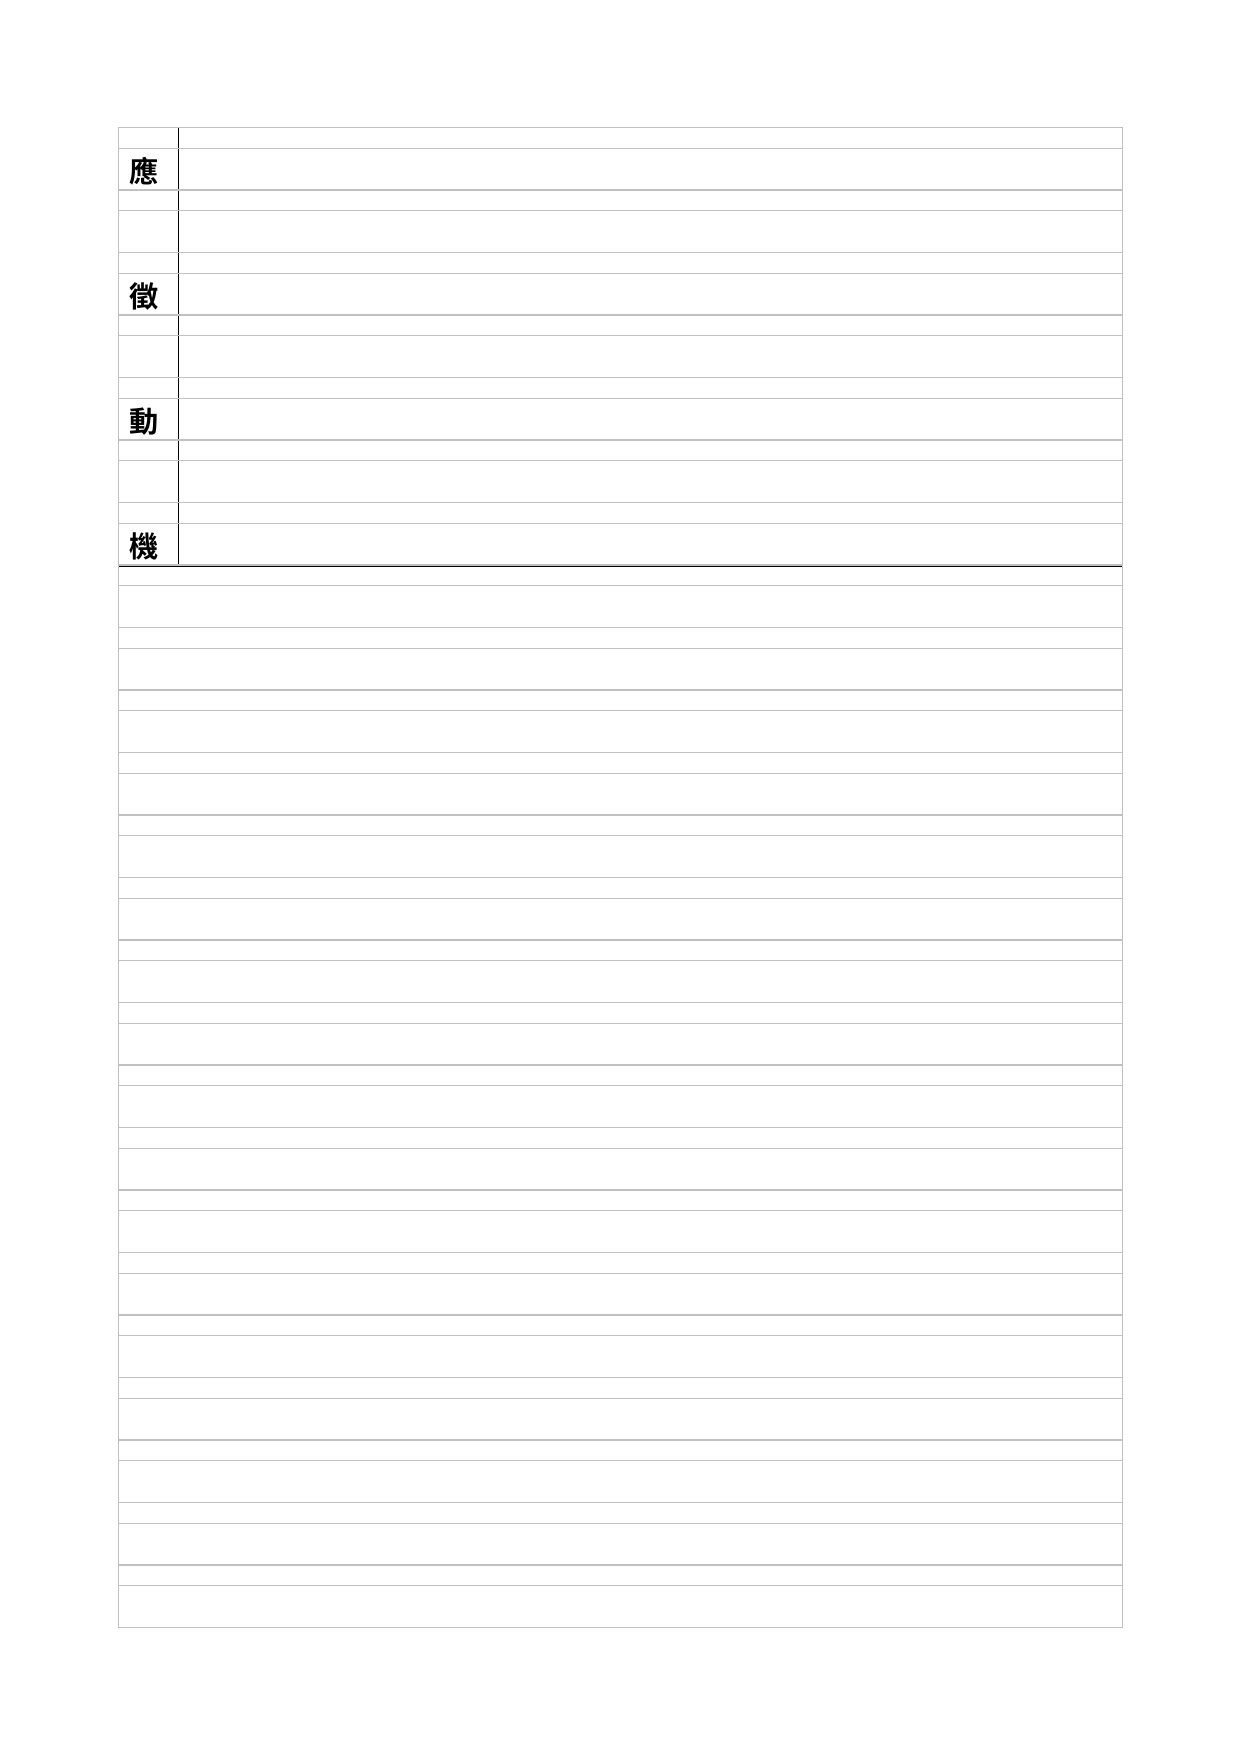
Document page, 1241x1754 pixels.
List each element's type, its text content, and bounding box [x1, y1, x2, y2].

table_cell [119, 503, 178, 523]
table_cell [119, 128, 178, 148]
table_cell [119, 191, 178, 210]
table_cell [179, 461, 1122, 502]
table_cell [179, 441, 1122, 460]
table_cell [179, 191, 1122, 210]
table_cell [179, 524, 1122, 564]
table_cell [179, 316, 1122, 335]
table_cell 動 [119, 399, 178, 439]
table_cell [179, 128, 1122, 148]
table_cell [119, 253, 178, 273]
table_cell [179, 399, 1122, 439]
table_cell [179, 274, 1122, 314]
table_cell 徵 [119, 274, 178, 314]
table_cell 機 [119, 524, 178, 564]
table_cell [119, 211, 178, 252]
table_cell [119, 441, 178, 460]
table_cell [119, 378, 178, 398]
table_cell [179, 503, 1122, 523]
table_cell [119, 336, 178, 377]
table_cell [179, 336, 1122, 377]
table_cell [179, 149, 1122, 189]
table_cell [119, 461, 178, 502]
table_cell [179, 211, 1122, 252]
table_cell [119, 316, 178, 335]
table_cell [179, 253, 1122, 273]
table_cell 應 [119, 149, 178, 189]
table_cell [179, 378, 1122, 398]
